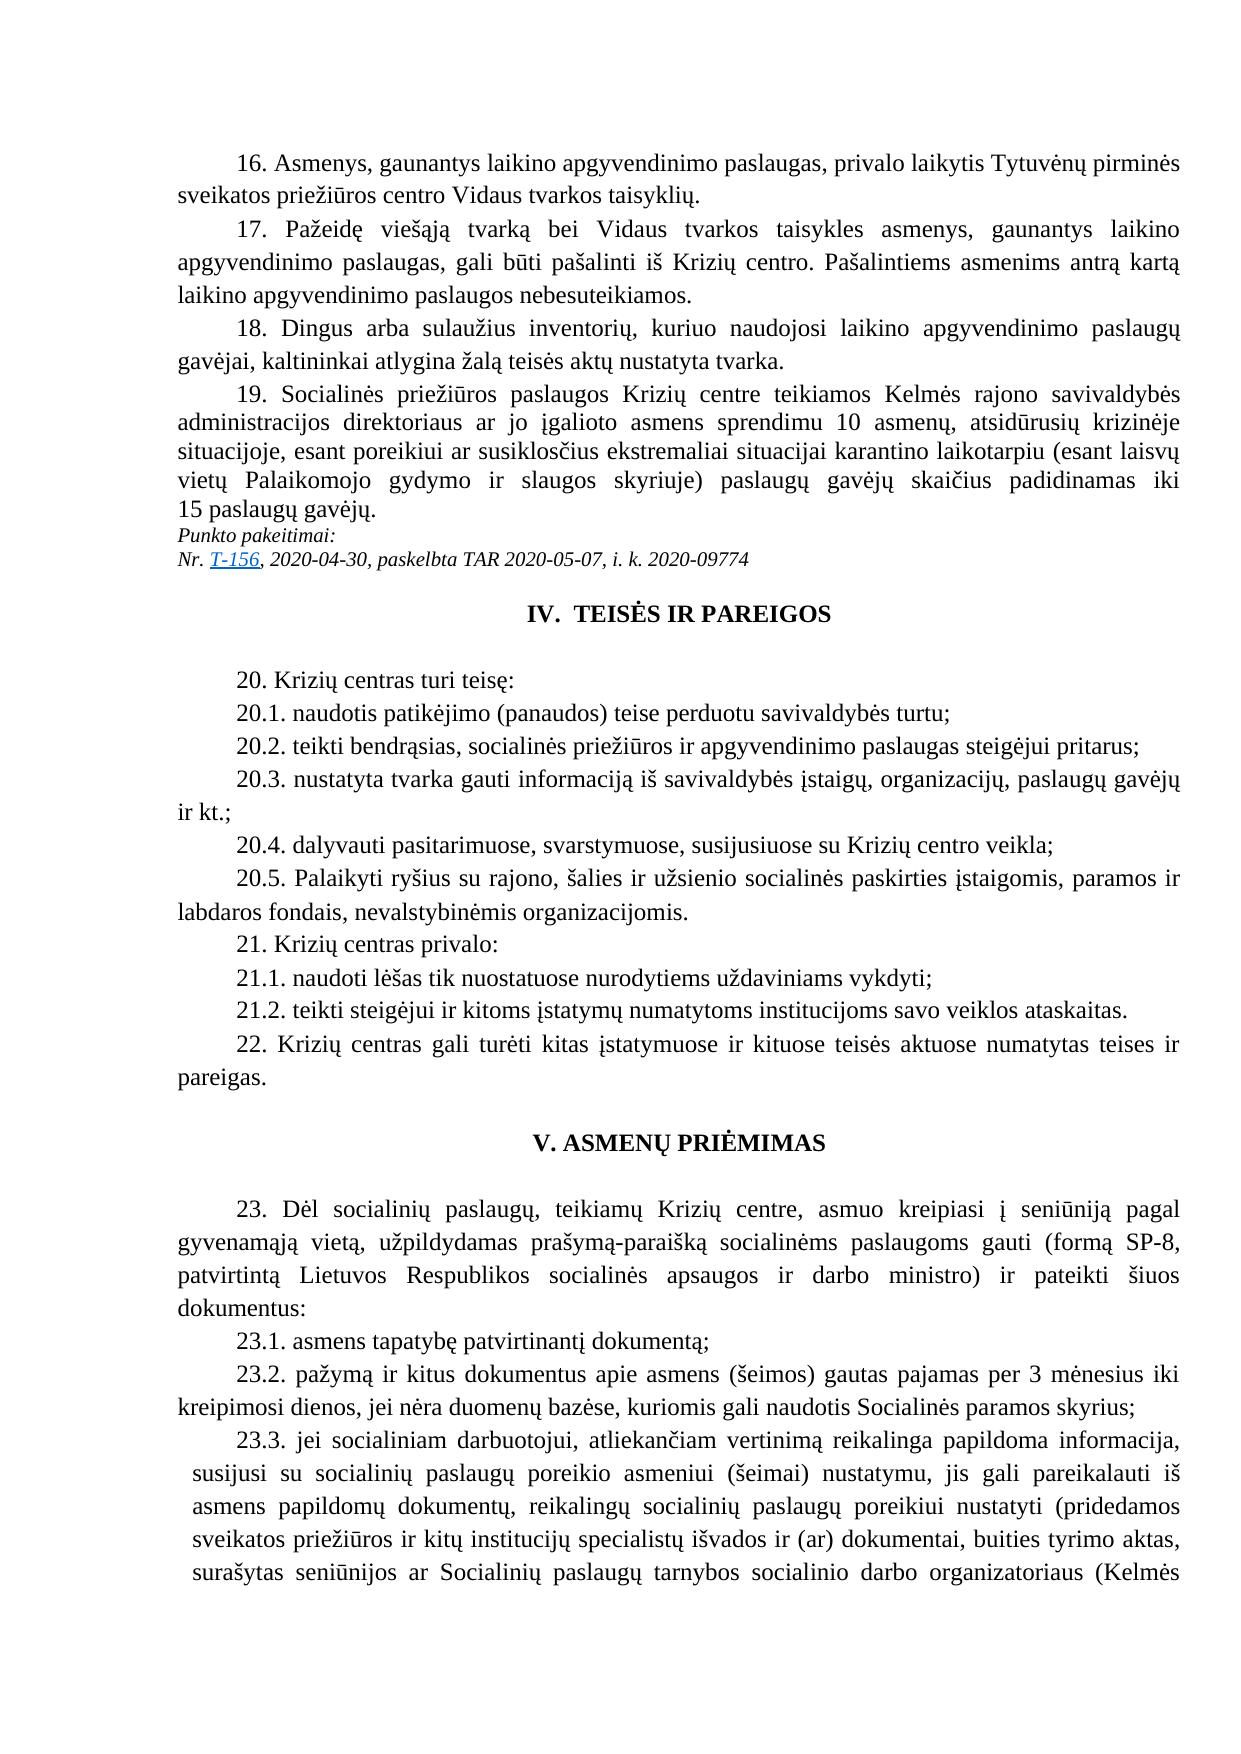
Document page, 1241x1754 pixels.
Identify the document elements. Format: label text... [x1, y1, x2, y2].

text 20.5. Palaikyti ryšius su rajono, šalies ir užsienio socialinės paskirties įstaigomis, paramos ir labdaros fondais, nevalstybinėmis organizacijomis. [177, 863, 1181, 925]
text 23.2. pažymą ir kitus dokumentus apie asmens (šeimos) gautas pajamas per 3 mėnesius iki kreipimosi dienos, jei nėra duomenų bazėse, kuriomis gali naudotis Socialinės paramos skyrius; [177, 1359, 1181, 1421]
text 22. Krizių centras gali turėti kitas įstatymuose ir kituose teisės aktuose numatytas teises ir pareigas. [177, 1029, 1181, 1090]
text 20. Krizių centras turi teisę: [177, 665, 1181, 694]
text 20.2. teikti bendrąsias, socialinės priežiūros ir apgyvendinimo paslaugas steigėjui pritarus; [177, 731, 1181, 760]
text 23.3. jei socialiniam darbuotojui, atliekančiam vertinimą reikalinga papildoma informacija, susijusi su socialinių paslaugų poreikio asmeniui (šeimai) nustatymu, jis gali pareikalauti iš asmens papildomų dokumentų, reikalingų socialinių paslaugų poreikiui nustatyti (pridedamos sveikatos priežiūros ir kitų institucijų specialistų išvados ir (ar) dokumentai, buities tyrimo aktas, surašytas seniūnijos ar Socialinių paslaugų tarnybos socialinio darbo organizatoriaus (Kelmės [192, 1425, 1181, 1586]
text 21. Krizių centras privalo: [177, 929, 1181, 958]
text V. ASMENŲ PRIĖMIMAS [177, 1128, 1181, 1156]
text 16. Asmenys, gaunantys laikino apgyvendinimo paslaugas, privalo laikytis Tytuvėnų pirminės sveikatos priežiūros centro Vidaus tvarkos taisyklių. [177, 148, 1181, 209]
text IV. TEISĖS IR PAREIGOS [177, 599, 1181, 628]
text 23. Dėl socialinių paslaugų, teikiamų Krizių centre, asmuo kreipiasi į seniūniją pagal gyvenamąją vietą, užpildydamas prašymą-paraišką socialinėms paslaugoms gauti (formą SP-8, patvirtintą Lietuvos Respublikos socialinės apsaugos ir darbo ministro) ir pateikti šiuos dokumentus: [177, 1194, 1181, 1322]
text 18. Dingus arba sulaužius inventorių, kuriuo naudojosi laikino apgyvendinimo paslaugų gavėjai, kaltininkai atlygina žalą teisės aktų nustatyta tvarka. [177, 313, 1181, 374]
text 20.3. nustatyta tvarka gauti informaciją iš savivaldybės įstaigų, organizacijų, paslaugų gavėjų ir kt.; [177, 764, 1181, 826]
text 19. Socialinės priežiūros paslaugos Krizių centre teikiamos Kelmės rajono savivaldybės administracijos direktoriaus ar jo įgalioto asmens sprendimu 10 asmenų, atsidūrusių krizinėje situacijoje, esant poreikiui ar susiklosčius ekstremaliai situacijai karantino laikotarpiu (esant laisvų vietų Palaikomojo gydymo ir slaugos skyriuje) paslaugų gavėjų skaičius padidinamas iki 15 paslaugų gavėjų. [177, 379, 1181, 522]
text 23.1. asmens tapatybę patvirtinantį dokumentą; [177, 1326, 1181, 1354]
text Nr. T-156, 2020-04-30, paskelbta TAR 2020-05-07, i. k. 2020-09774 [177, 547, 1181, 571]
text 21.2. teikti steigėjui ir kitoms įstatymų numatytoms institucijoms savo veiklos ataskaitas. [177, 996, 1181, 1024]
text 20.1. naudotis patikėjimo (panaudos) teise perduotu savivaldybės turtu; [177, 698, 1181, 727]
text 21.1. naudoti lėšas tik nuostatuose nurodytiems uždaviniams vykdyti; [177, 963, 1181, 991]
text 20.4. dalyvauti pasitarimuose, svarstymuose, susijusiuose su Krizių centro veikla; [177, 831, 1181, 859]
text 17. Pažeidę viešąją tvarką bei Vidaus tvarkos taisykles asmenys, gaunantys laikino apgyvendinimo paslaugas, gali būti pašalinti iš Krizių centro. Pašalintiems asmenims antrą kartą laikino apgyvendinimo paslaugos nebesuteikiamos. [177, 214, 1181, 308]
text Punkto pakeitimai: [177, 522, 1181, 547]
